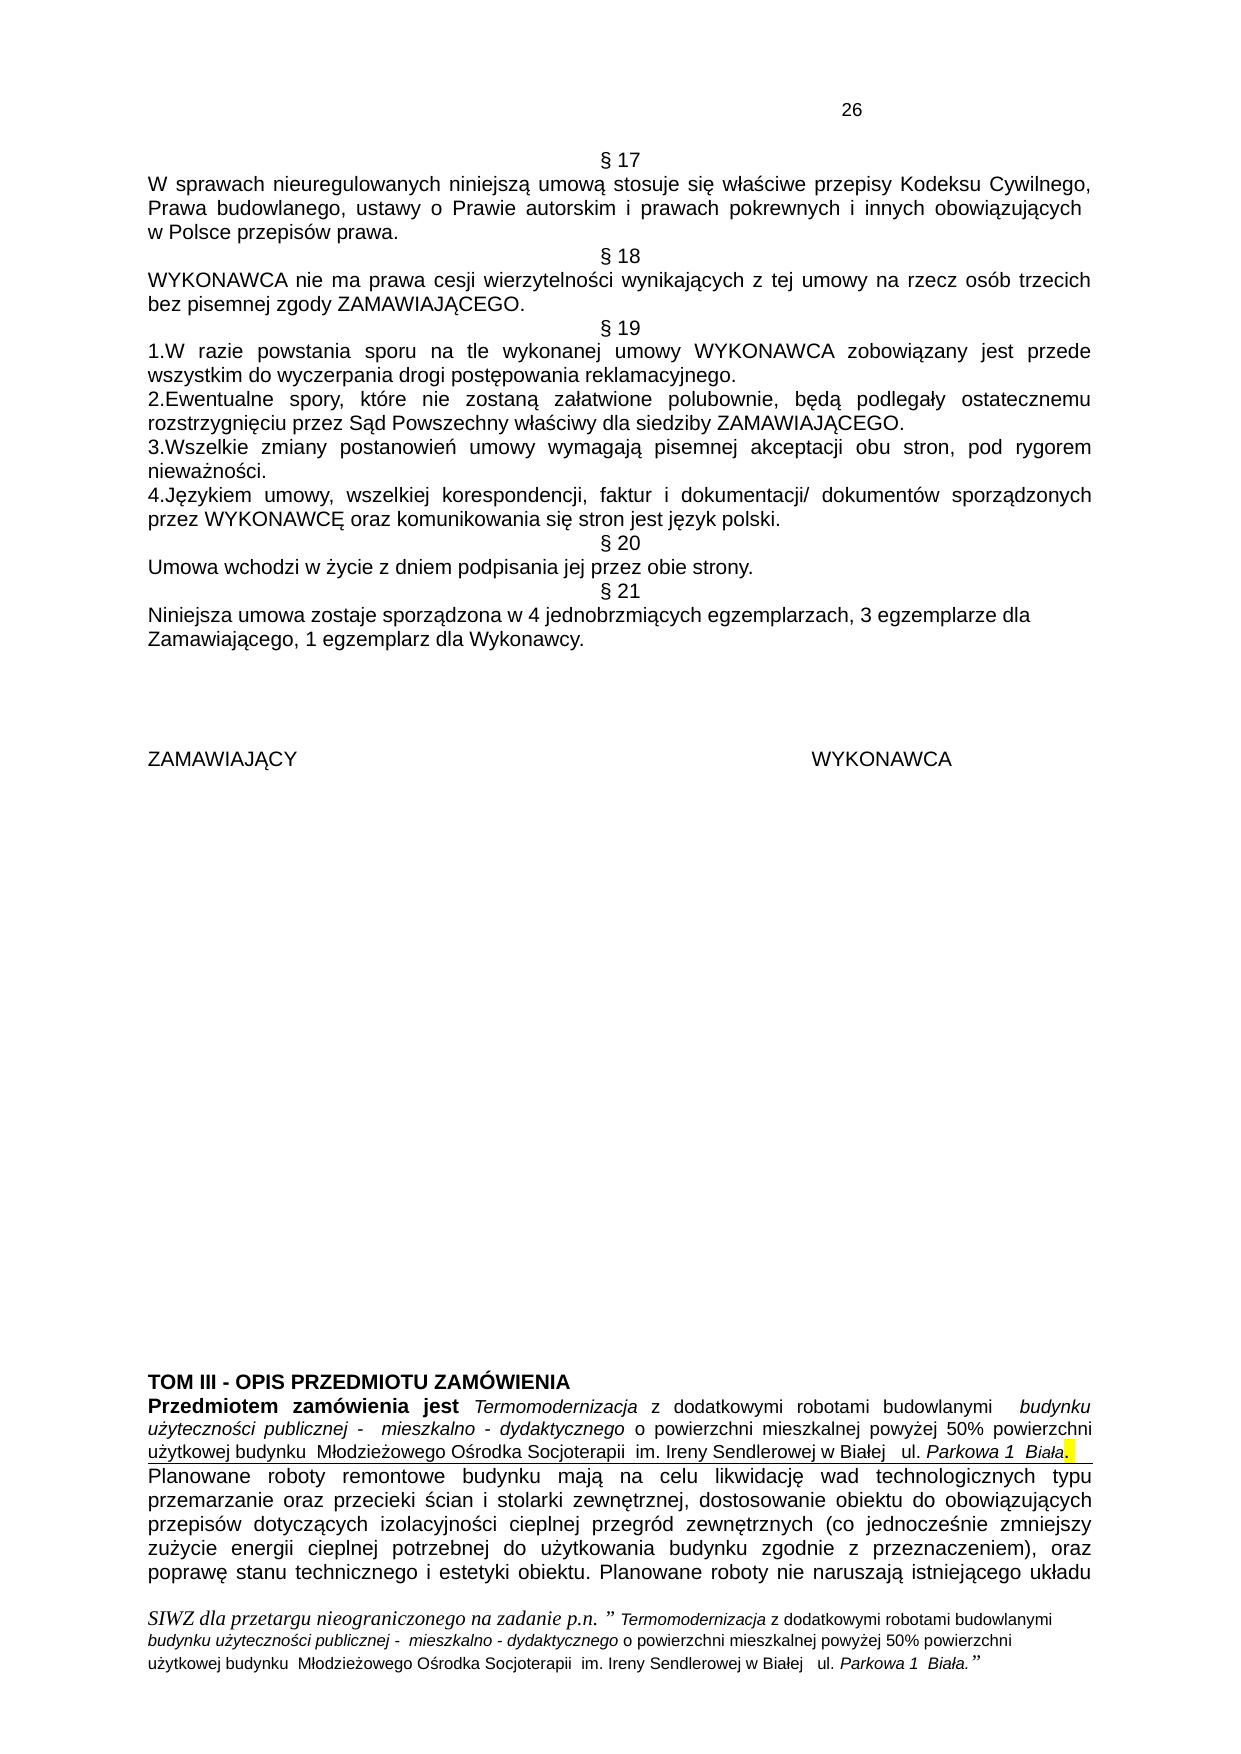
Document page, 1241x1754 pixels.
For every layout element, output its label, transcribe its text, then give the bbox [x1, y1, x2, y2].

text WYKONAWCA nie ma prawa cesji wierzytelności wynikających z tej umowy na rzecz osób trzecich bez pisemnej zgody ZAMAWIAJĄCEGO. [148, 267, 1093, 315]
text Umowa wchodzi w życie z dniem podpisania jej przez obie strony. [148, 555, 1093, 579]
text TOM III - OPIS PRZEDMIOTU ZAMÓWIENIA [148, 1369, 1093, 1393]
text § 19 [148, 315, 1093, 339]
text ZAMAWIAJĄCY WYKONAWCA [148, 747, 1093, 771]
text 1.W razie powstania sporu na tle wykonanej umowy WYKONAWCA zobowiązany jest przede wszystkim do wyczerpania drogi postępowania reklamacyjnego. [148, 339, 1093, 387]
text 2.Ewentualne spory, które nie zostaną załatwione polubownie, będą podlegały ostatecznemu rozstrzygnięciu przez Sąd Powszechny właściwy dla siedziby ZAMAWIAJĄCEGO. [148, 387, 1093, 435]
text W sprawach nieuregulowanych niniejszą umową stosuje się właściwe przepisy Kodeksu Cywilnego, Prawa budowlanego, ustawy o Prawie autorskim i prawach pokrewnych i innych obowiązujących w Polsce przepisów prawa. [148, 172, 1093, 243]
text § 20 [148, 531, 1093, 555]
text § 18 [148, 243, 1093, 267]
text § 21 [148, 579, 1093, 603]
text 3.Wszelkie zmiany postanowień umowy wymagają pisemnej akceptacji obu stron, pod rygorem nieważności. [148, 435, 1093, 483]
text Planowane roboty remontowe budynku mają na celu likwidację wad technologicznych typu przemarzanie oraz przecieki ścian i stolarki zewnętrznej, dostosowanie obiektu do obowiązujących przepisów dotyczących izolacyjności cieplnej przegród zewnętrznych (co jednocześnie zmniejszy zużycie energii cieplnej potrzebnej do użytkowania budynku zgodnie z przeznaczeniem), oraz poprawę stanu technicznego i estetyki obiektu. Planowane roboty nie naruszają istniejącego układu [148, 1464, 1093, 1584]
text Niniejsza umowa zostaje sporządzona w 4 jednobrzmiących egzemplarzach, 3 egzemplarze dla Zamawiającego, 1 egzemplarz dla Wykonawcy. [148, 603, 1093, 651]
text Przedmiotem zamówienia jest Termomodernizacja z dodatkowymi robotami budowlanymi budynku użyteczności publicznej - mieszkalno - dydaktycznego o powierzchni mieszkalnej powyżej 50% powierzchni użytkowej budynku Młodzieżowego Ośrodka Socjoterapii im. Ireny Sendlerowej w Białej ul. Parkowa 1 Biała. [148, 1393, 1093, 1463]
text 4.Językiem umowy, wszelkiej korespondencji, faktur i dokumentacji/ dokumentów sporządzonych przez WYKONAWCĘ oraz komunikowania się stron jest język polski. [148, 483, 1093, 531]
text § 17 [148, 148, 1093, 172]
